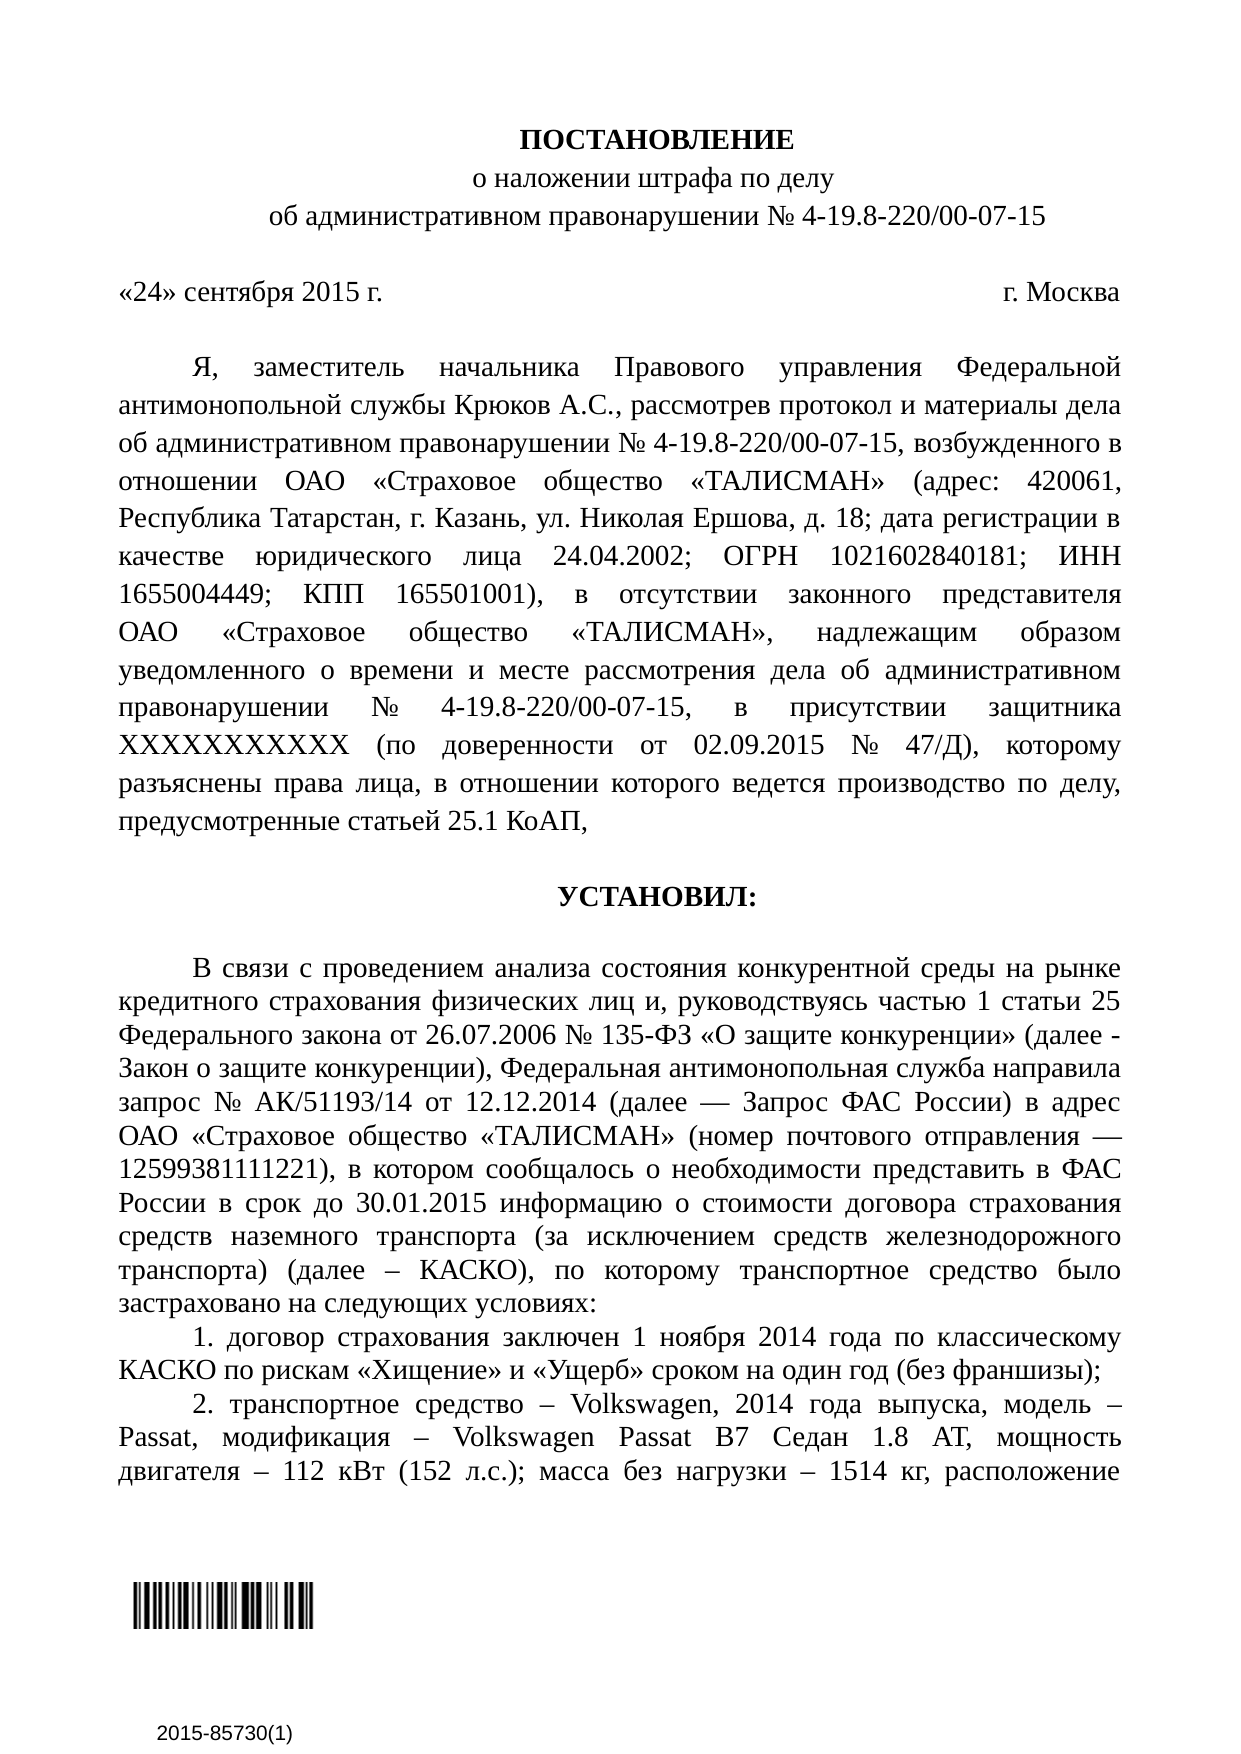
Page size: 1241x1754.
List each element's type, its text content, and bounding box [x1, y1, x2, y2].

picture [118, 1582, 331, 1629]
text Я, заместитель начальника Правового управления Федеральной антимонопольной службы Крюков А.С., рассмотрев протокол и материалы дела об административном правонарушении № 4-19.8-220/00-07-15, возбужденного в отношении ОАО «Страховое общество «ТАЛИСМАН» (адрес: 420061, Республика Татарстан, г. Казань, ул. Николая Ершова, д. 18; дата регистрации в качестве юридического лица 24.04.2002; ОГРН 1021602840181; ИНН 1655004449; КПП 165501001), в отсутствии законного представителя ОАО «Страховое общество «ТАЛИСМАН», надлежащим образом уведомленного о времени и месте рассмотрения дела об административном правонарушении № 4-19.8-220/00-07-15, в присутствии защитника XXXXXXXXXXX (по доверенности от 02.09.2015 № 47/Д), которому разъяснены права лица, в отношении которого ведется производство по делу, предусмотренные статьей 25.1 КоАП, [118, 345, 1122, 837]
text 2. транспортное средство – Volkswagen, 2014 года выпуска, модель – Passat, модификация – Volkswagen Passat B7 Седан 1.8 АТ, мощность двигателя – 112 кВт (152 л.с.); масса без нагрузки – 1514 кг, расположение [118, 1386, 1122, 1487]
text об административном правонарушении № 4-19.8-220/00-07-15 [118, 194, 1122, 232]
text о наложении штрафа по делу [118, 156, 1122, 194]
text В связи с проведением анализа состояния конкурентной среды на рынке кредитного страхования физических лиц и, руководствуясь частью 1 статьи 25 Федерального закона от 26.07.2006 № 135-ФЗ «О защите конкуренции» (далее - Закон о защите конкуренции), Федеральная антимонопольная служба направила запрос № АК/51193/14 от 12.12.2014 (далее — Запрос ФАС России) в адрес ОАО «Страховое общество «ТАЛИСМАН» (номер почтового отправления — 12599381111221), в котором сообщалось о необходимости представить в ФАС России в срок до 30.01.2015 информацию о стоимости договора страхования средств наземного транспорта (за исключением средств железнодорожного транспорта) (далее – КАСКО), по которому транспортное средство было застраховано на следующих условиях: [118, 950, 1122, 1319]
text 1. договор страхования заключен 1 ноября 2014 года по классическому КАСКО по рискам «Хищение» и «Ущерб» сроком на один год (без франшизы); [118, 1319, 1122, 1386]
text ПОСТАНОВЛЕНИЕ [118, 118, 1122, 156]
text «24» сентября 2015 г. г. Москва [118, 269, 1122, 307]
text УСТАНОВИЛ: [118, 874, 1122, 912]
